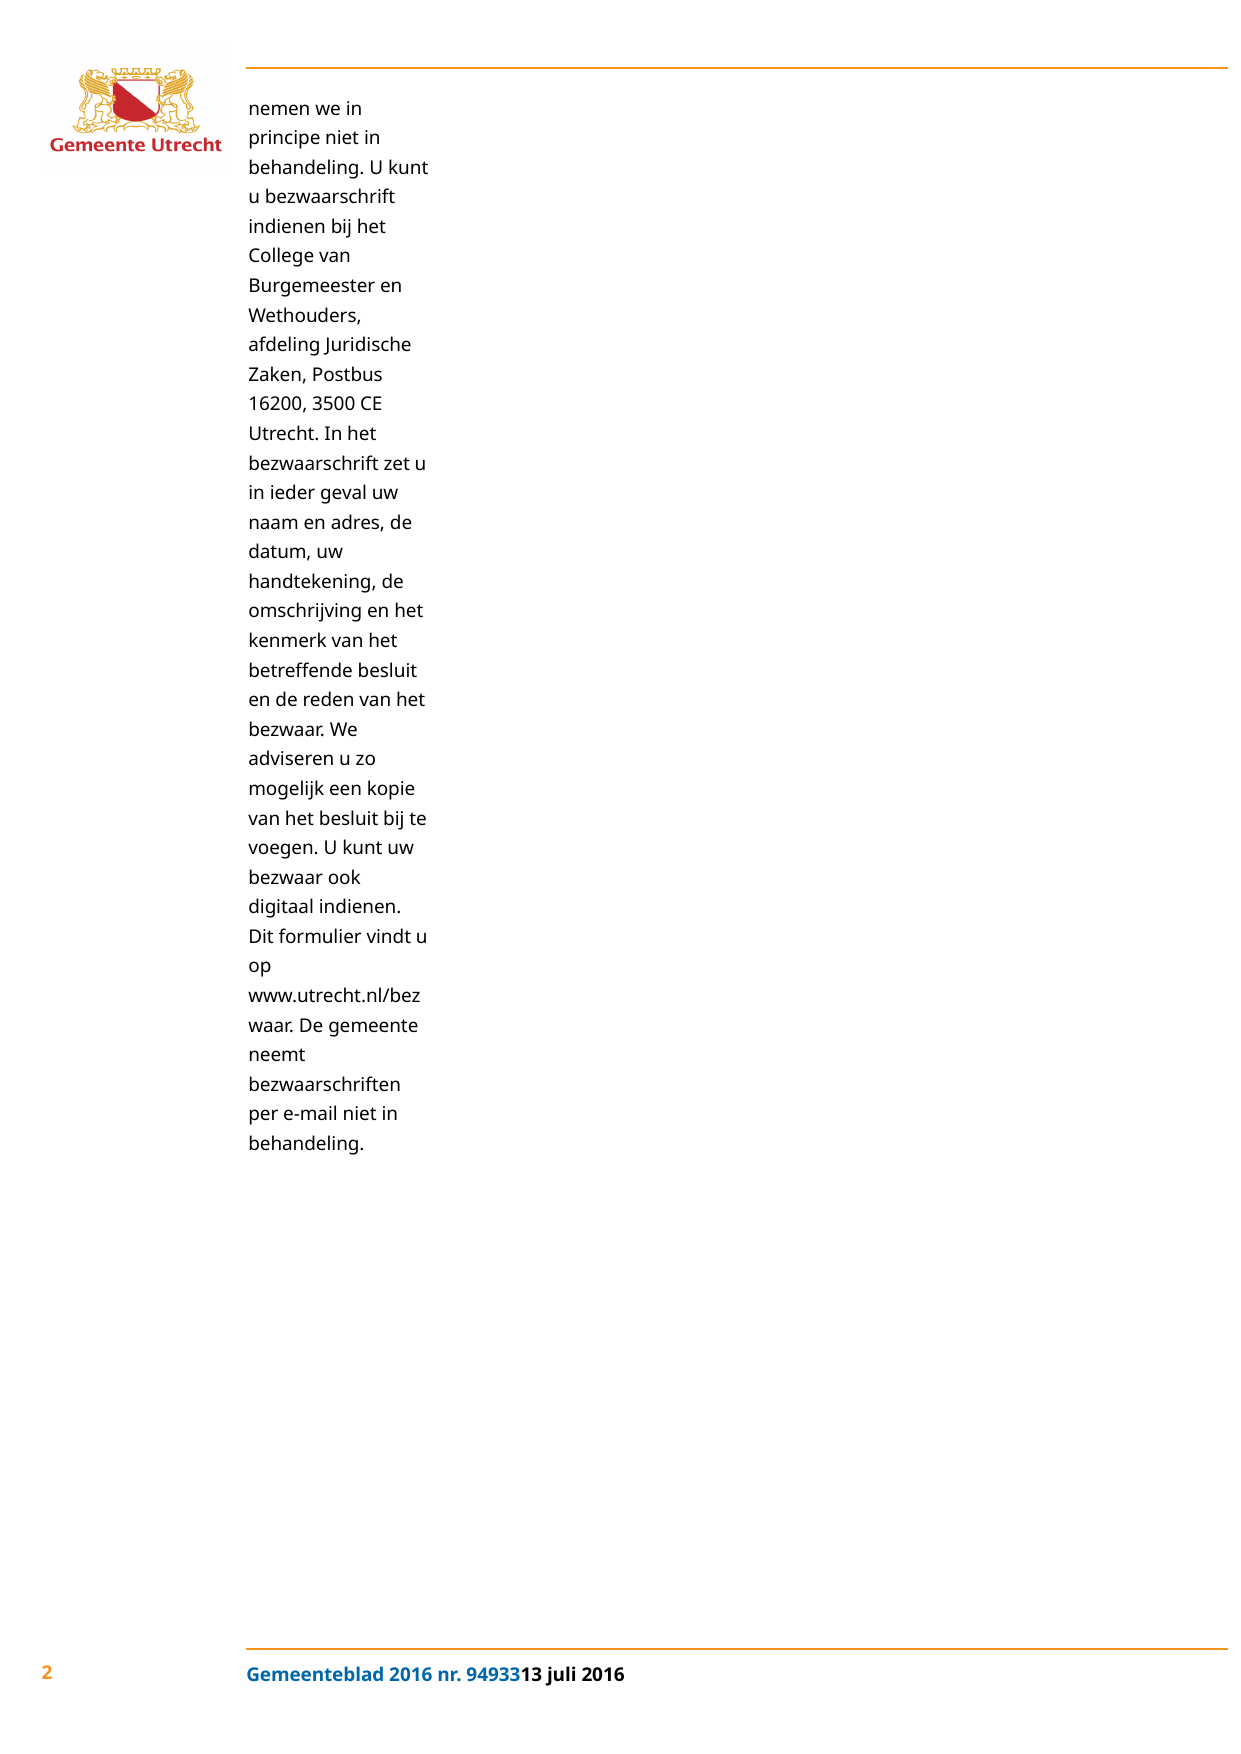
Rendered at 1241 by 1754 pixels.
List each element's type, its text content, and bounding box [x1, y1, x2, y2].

table_cell [609, 95, 790, 1156]
table_cell [971, 95, 1152, 1156]
table_cell [790, 95, 971, 1156]
picture [41, 47, 231, 172]
table_cell [429, 95, 609, 1156]
table_cell Rechtsmiddel: Bezwaar Voordat u een bezwaarschrift indient, kunt u meestal de aanvraag en bijbehorende stukken inzien. Maak hiervoor een afspraak via de optie “balieafspraak” op www.utrecht.nl/afspraakbouwenondernemen. Bent u het met de genomen beslissing niet eens, dan kunt u bij de meeste besluiten een bezwaarschrift indienen. Een bezwaarschrift moet binnen zes weken indienen. Deze termijn gaat in op de dag na de bekendmaking van het besluit aan de aanvrager. Buiten de termijn ingediende bezwaarschriften nemen we in principe niet in behandeling. U kunt u bezwaarschrift indienen bij het College van Burgemeester en Wethouders, afdeling Juridische Zaken, Postbus 16200, 3500 CE Utrecht. In het bezwaarschrift zet u in ieder geval uw naam en adres, de datum, uw handtekening, de omschrijving en het kenmerk van het betreffende besluit en de reden van het bezwaar. We adviseren u zo mogelijk een kopie van het besluit bij te voegen. U kunt uw bezwaar ook digitaal indienen. Dit formulier vindt u op www.utrecht.nl/bezwaar. De gemeente neemt bezwaarschriften per e-mail niet in behandeling. [248, 95, 429, 1156]
